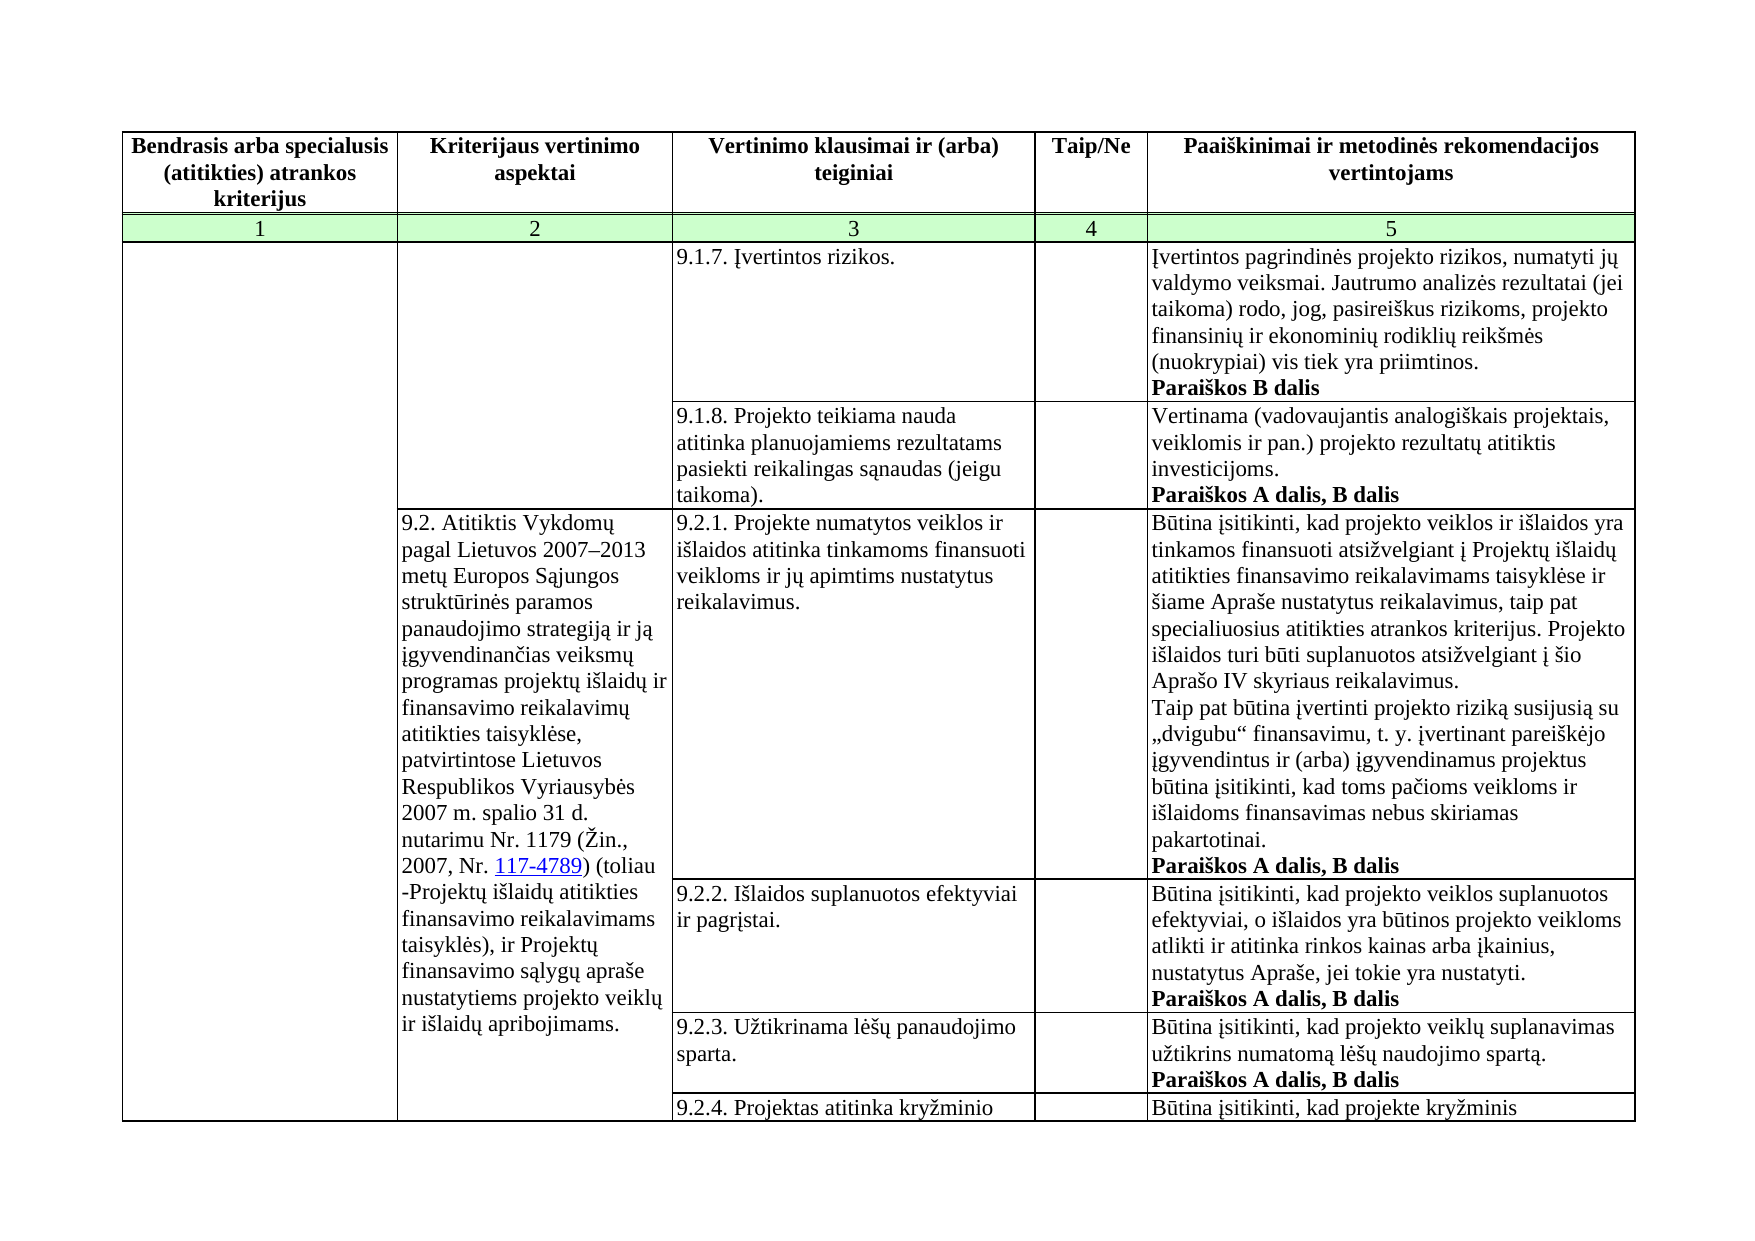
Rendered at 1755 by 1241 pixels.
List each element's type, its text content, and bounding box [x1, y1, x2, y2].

table_cell Įvertintos pagrindinės projekto rizikos, numatyti jų valdymo veiksmai. Jautrumo analizės rezultatai (jei taikoma) rodo, jog, pasireiškus rizikoms, projekto finansinių ir ekonominių rodiklių reikšmės (nuokrypiai) vis tiek yra priimtinos. Paraiškos B dalis [1148, 243, 1634, 401]
table_cell 3 [673, 215, 1034, 241]
table_cell [1036, 1013, 1147, 1092]
table_cell [1036, 880, 1147, 1012]
table_cell 9.2.4. Projektas atitinka kryžminio [673, 1094, 1034, 1120]
table_cell 9.2.3. Užtikrinama lėšų panaudojimo sparta. [673, 1013, 1034, 1092]
table_cell Būtina įsitikinti, kad projekto veiklos suplanuotos efektyviai, o išlaidos yra būtinos projekto veikloms atlikti ir atitinka rinkos kainas arba įkainius, nustatytus Apraše, jei tokie yra nustatyti. Paraiškos A dalis, B dalis [1148, 880, 1634, 1012]
table_cell 1 [123, 215, 397, 241]
table_cell 9.2.2. Išlaidos suplanuotos efektyviai ir pagrįstai. [673, 880, 1034, 1012]
table_cell [1036, 510, 1147, 878]
table_header Paaiškinimai ir metodinės rekomendacijos vertintojams [1148, 133, 1634, 212]
table_cell [123, 243, 397, 1120]
table_cell [1036, 1094, 1147, 1120]
table_cell 9.2. Atitiktis Vykdomų pagal Lietuvos 2007–2013 metų Europos Sąjungos struktūrinės paramos panaudojimo strategiją ir ją įgyvendinančias veiksmų programas projektų išlaidų ir finansavimo reikalavimų atitikties taisyklėse, patvirtintose Lietuvos Respublikos Vyriausybės 2007 m. spalio 31 d. nutarimu Nr. 1179 (Žin., 2007, Nr. 117-4789) (toliau -Projektų išlaidų atitikties finansavimo reikalavimams taisyklės), ir Projektų finansavimo sąlygų apraše nustatytiems projekto veiklų ir išlaidų apribojimams. [398, 510, 672, 1120]
table_cell Būtina įsitikinti, kad projekto veiklų suplanavimas užtikrins numatomą lėšų naudojimo spartą. Paraiškos A dalis, B dalis [1148, 1013, 1634, 1092]
table_cell 9.1.8. Projekto teikiama nauda atitinka planuojamiems rezultatams pasiekti reikalingas sąnaudas (jeigu taikoma). [673, 402, 1034, 508]
table_cell [1036, 402, 1147, 508]
table_cell 9.1.7. Įvertintos rizikos. [673, 243, 1034, 401]
table_header Kriterijaus vertinimo aspektai [398, 133, 672, 212]
table_header Taip/Ne [1036, 133, 1147, 212]
table_cell Vertinama (vadovaujantis analogiškais projektais, veiklomis ir pan.) projekto rezultatų atitiktis investicijoms. Paraiškos A dalis, B dalis [1148, 402, 1634, 508]
table_cell 2 [398, 215, 672, 241]
table_cell Būtina įsitikinti, kad projekte kryžminis [1148, 1094, 1634, 1120]
table_cell [398, 243, 672, 508]
table_header Bendrasis arba specialusis (atitikties) atrankos kriterijus [123, 133, 397, 212]
table_header Vertinimo klausimai ir (arba) teiginiai [673, 133, 1034, 212]
table_cell 9.2.1. Projekte numatytos veiklos ir išlaidos atitinka tinkamoms finansuoti veikloms ir jų apimtims nustatytus reikalavimus. [673, 510, 1034, 878]
table_cell 4 [1036, 215, 1147, 241]
table_cell Būtina įsitikinti, kad projekto veiklos ir išlaidos yra tinkamos finansuoti atsižvelgiant į Projektų išlaidų atitikties finansavimo reikalavimams taisyklėse ir šiame Apraše nustatytus reikalavimus, taip pat specialiuosius atitikties atrankos kriterijus. Projekto išlaidos turi būti suplanuotos atsižvelgiant į šio Aprašo IV skyriaus reikalavimus. Taip pat būtina įvertinti projekto riziką susijusią su „dvigubu“ finansavimu, t. y. įvertinant pareiškėjo įgyvendintus ir (arba) įgyvendinamus projektus būtina įsitikinti, kad toms pačioms veikloms ir išlaidoms finansavimas nebus skiriamas pakartotinai. Paraiškos A dalis, B dalis [1148, 510, 1634, 878]
table_cell [1036, 243, 1147, 401]
table_cell 5 [1148, 215, 1634, 241]
